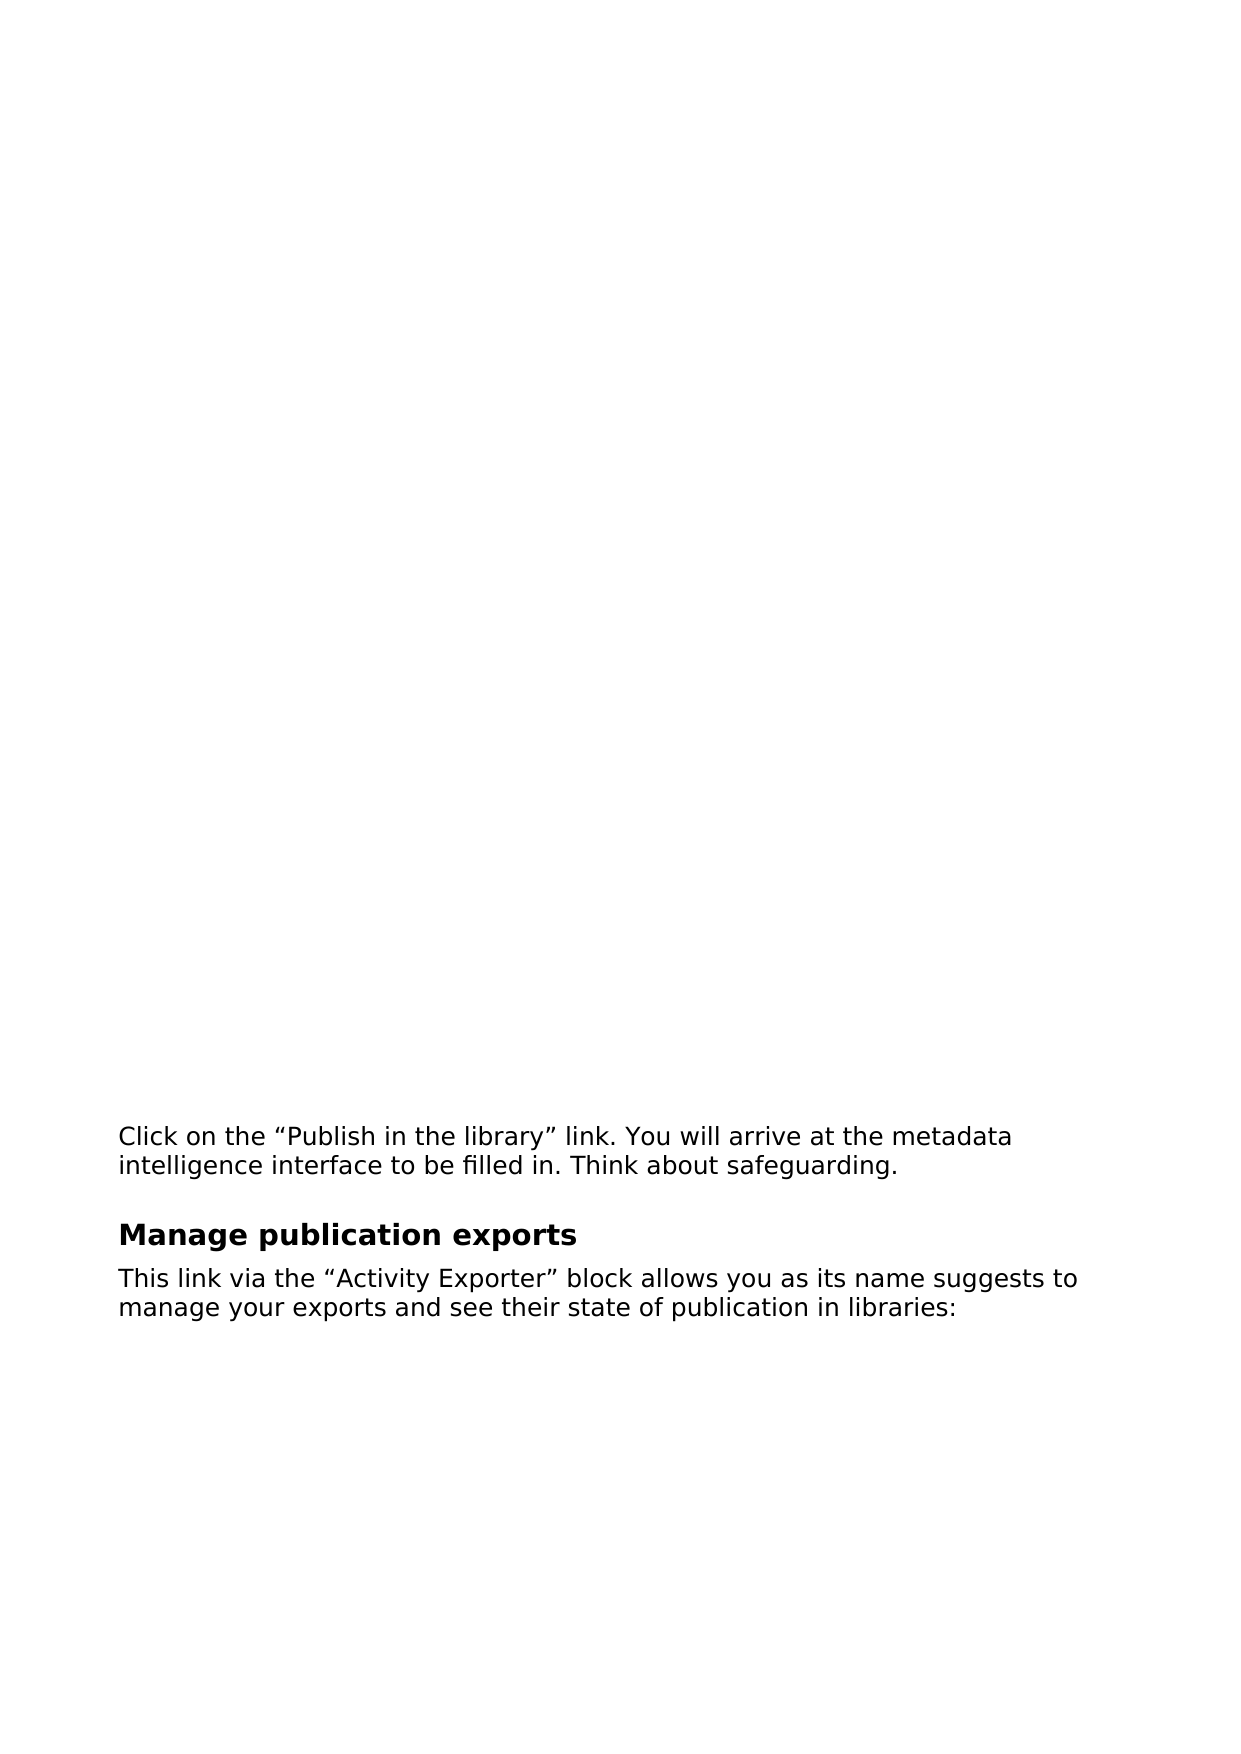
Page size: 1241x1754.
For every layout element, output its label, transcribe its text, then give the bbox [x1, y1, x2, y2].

text Click on the “Publish in the library” link. You will arrive at the metadata intelligence interface to be filled in. Think about safeguarding. [118, 762, 1122, 1180]
text This link via the “Activity Exporter” block allows you as its name suggests to manage your exports and see their state of publication in libraries: [118, 1264, 1122, 1323]
subtitle Manage publication exports [118, 1218, 1122, 1252]
